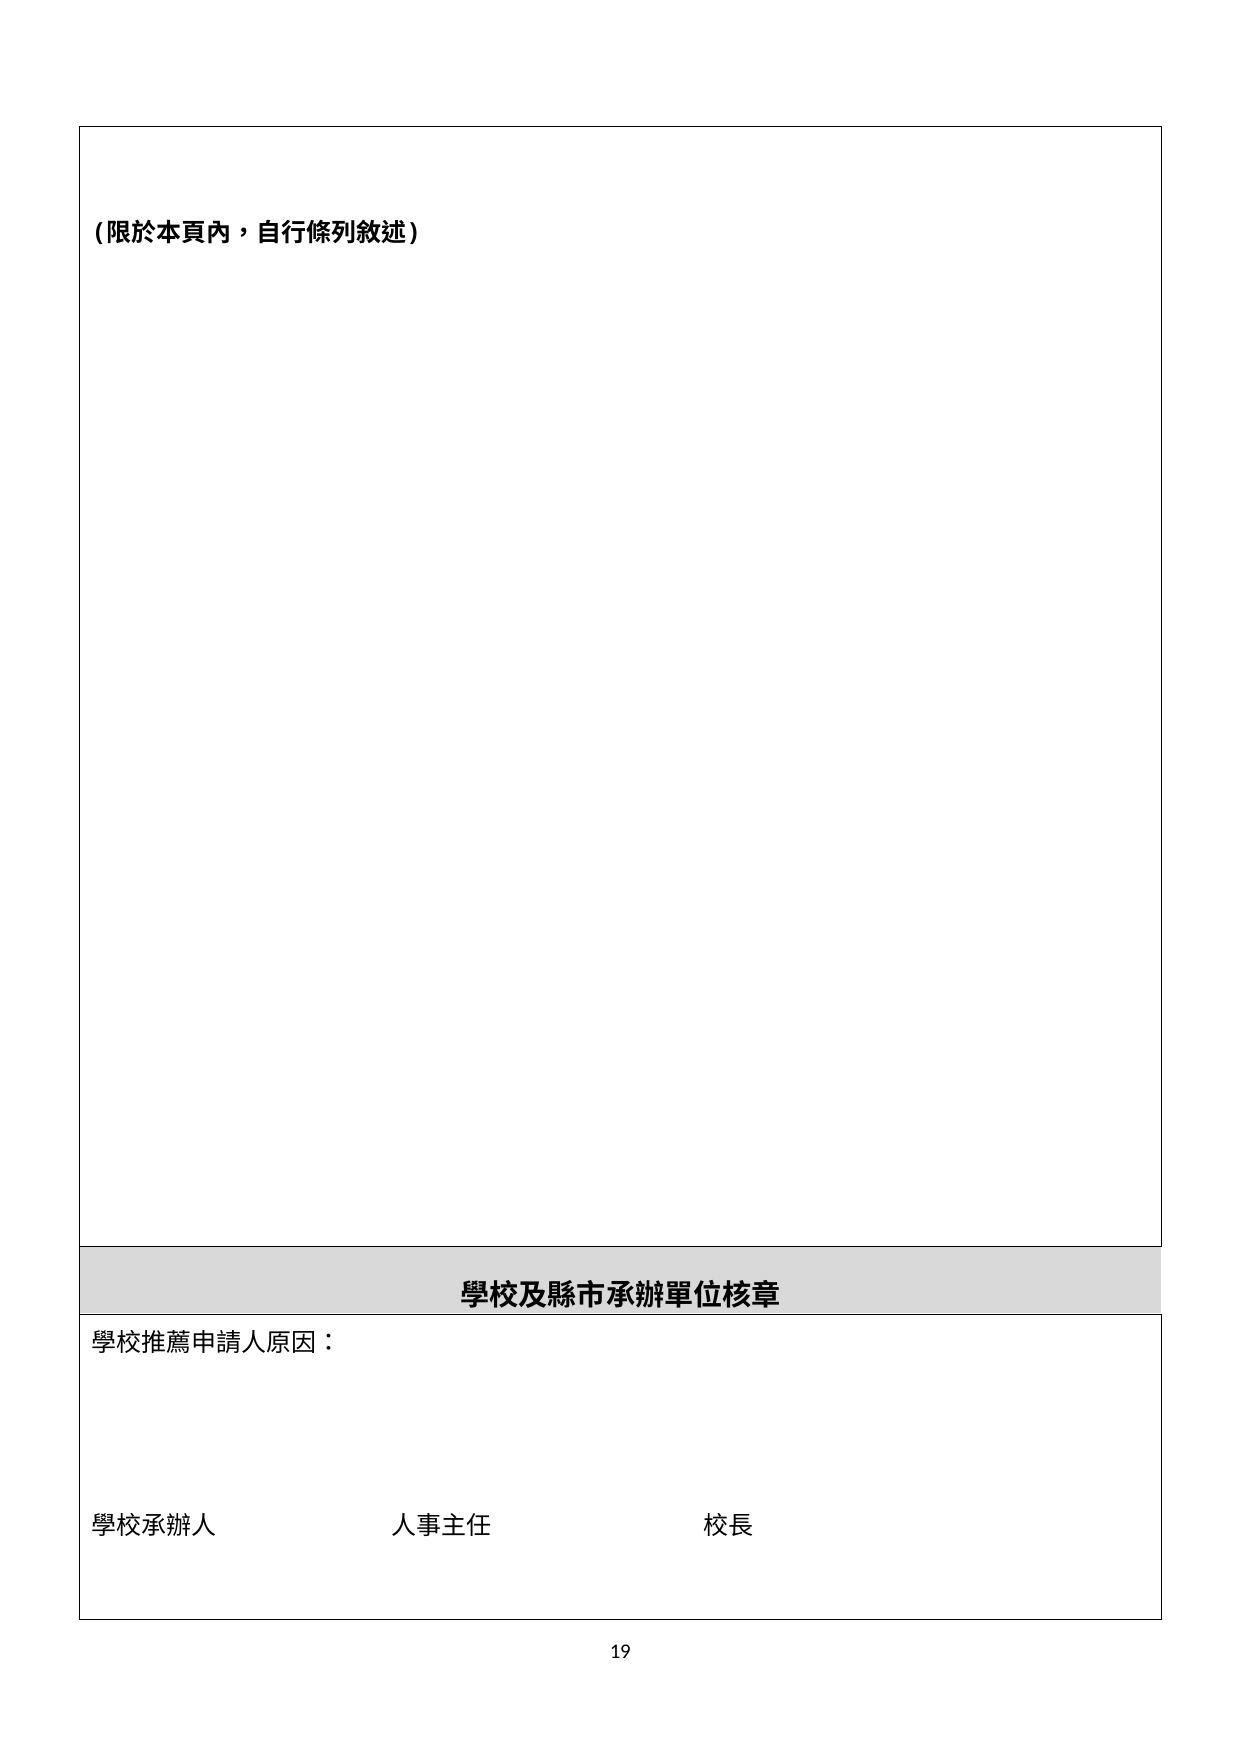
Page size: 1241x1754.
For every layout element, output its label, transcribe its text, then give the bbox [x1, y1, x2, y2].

table_cell (限於本頁內，自行條列敘述) [80, 127, 1161, 1246]
table_cell 學校推薦申請人原因： 學校承辦人 人事主任 校長 [80, 1315, 1161, 1619]
table_cell 學校及縣市承辦單位核章 [80, 1247, 1161, 1313]
